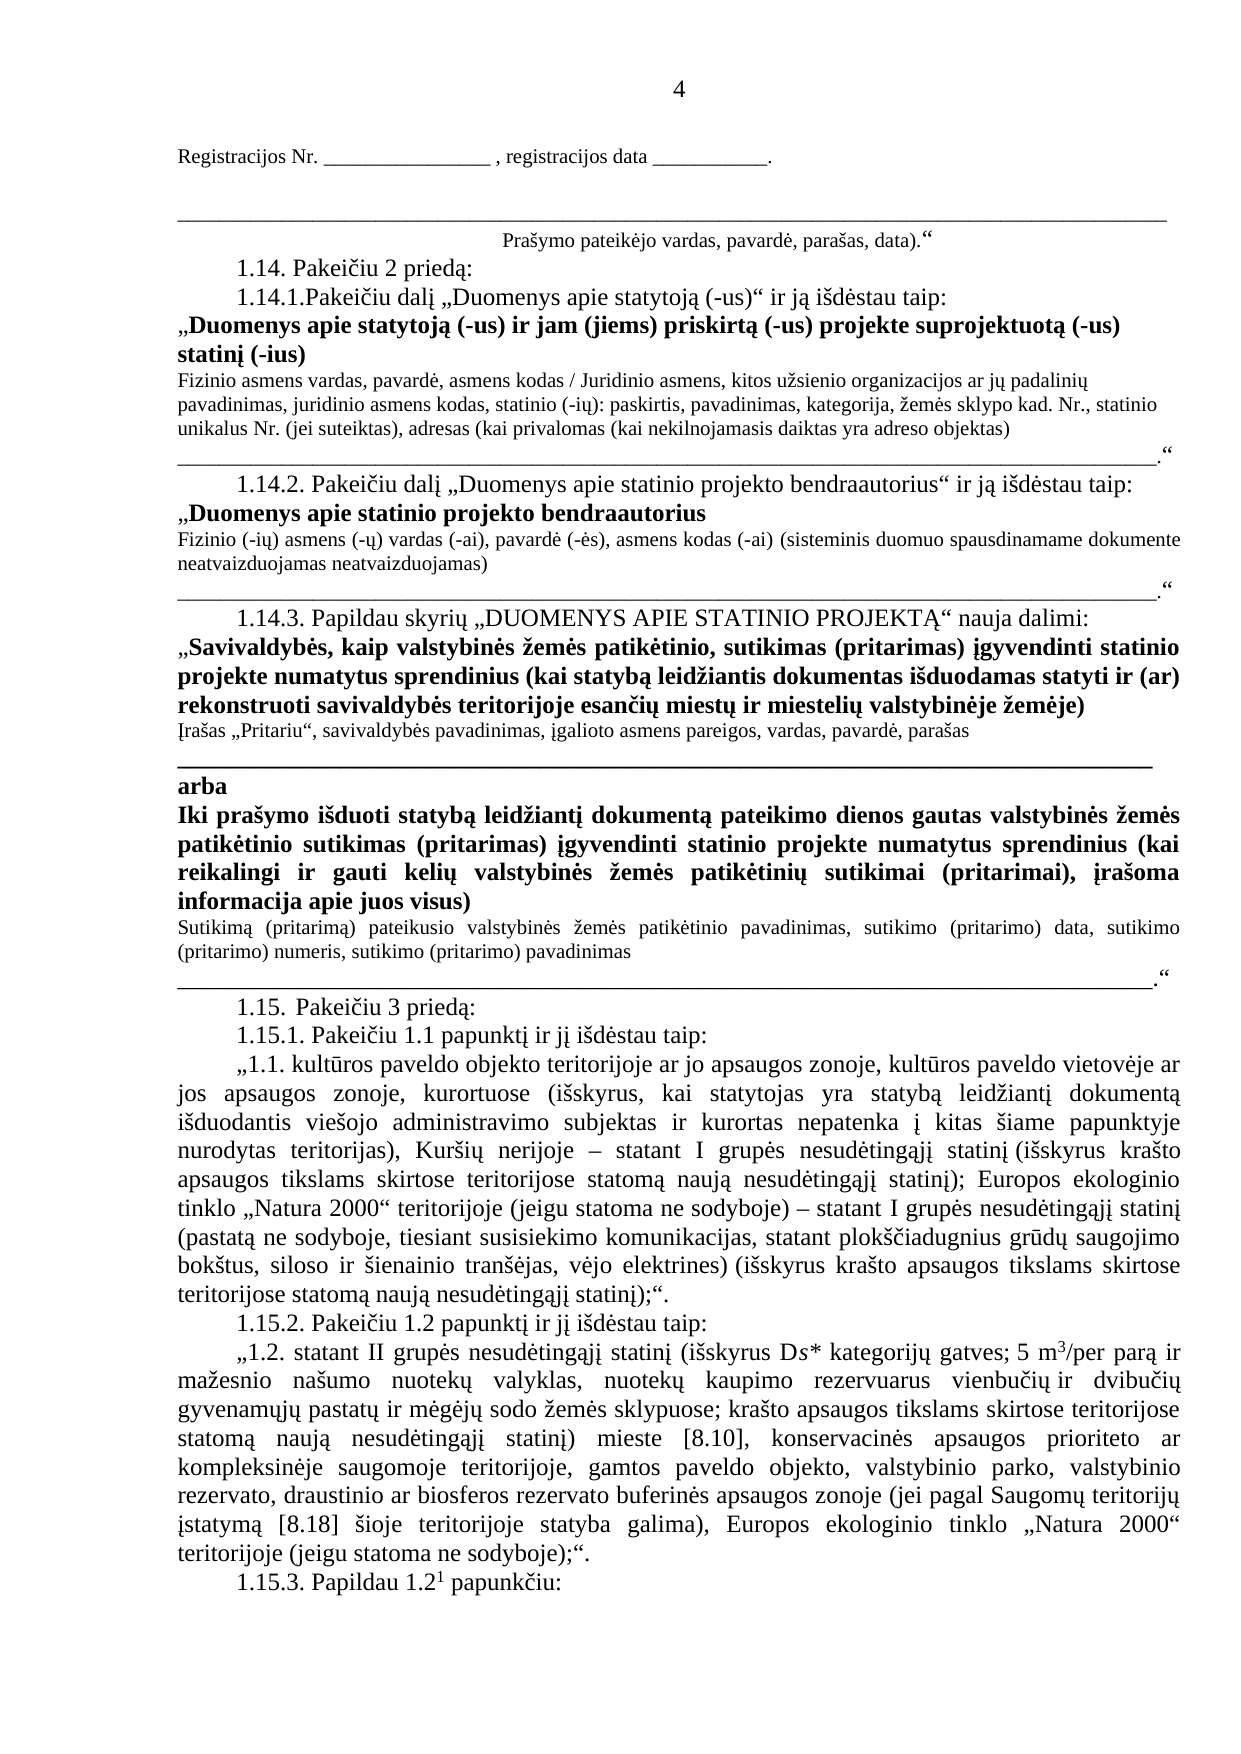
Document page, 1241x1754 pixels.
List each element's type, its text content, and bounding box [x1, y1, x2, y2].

text 1.15.1. Pakeičiu 1.1 papunktį ir jį išdėstau taip: [177, 1021, 1181, 1049]
text Sutikimą (pritarimą) pateikusio valstybinės žemės patikėtinio pavadinimas, sutikimo (pritarimo) data, sutikimo (pritarimo) numeris, sutikimo (pritarimo) pavadinimas [177, 915, 1181, 963]
text 1.14. Pakeičiu 2 priedą: [177, 253, 1181, 282]
text 1.15.3. Papildau 1.21 papunkčiu: [177, 1567, 1181, 1596]
text 1.14.1.Pakeičiu dalį „Duomenys apie statytoją (-us)“ ir ją išdėstau taip: [177, 282, 1181, 311]
text „Duomenys apie statinio projekto bendraautorius [177, 498, 1181, 527]
text Registracijos Nr. ________________ , registracijos data ___________. [177, 144, 1181, 168]
text Prašymo pateikėjo vardas, pavardė, parašas, data).“ [177, 224, 1181, 253]
text ______________________________________________________________________________________________.“ [177, 440, 1181, 469]
text 1.15. Pakeičiu 3 priedą: [177, 992, 1181, 1021]
text „Savivaldybės, kaip valstybinės žemės patikėtinio, sutikimas (pritarimas) įgyvendinti statinio projekte numatytus sprendinius (kai statybą leidžiantis dokumentas išduodamas statyti ir (ar) rekonstruoti savivaldybės teritorijoje esančių miestų ir miestelių valstybinėje žemėje) [177, 632, 1181, 718]
text ______________________________________________________________________________________________.“ [177, 575, 1181, 603]
text _______________________________________________________________________________________________ [177, 200, 1181, 224]
text „1.2. statant II grupės nesudėtingąjį statinį (išskyrus Ds* kategorijų gatves; 5 m3/per parą ir mažesnio našumo nuotekų valyklas, nuotekų kaupimo rezervuarus vienbučių ir dvibučių gyvenamųjų pastatų ir mėgėjų sodo žemės sklypuose; krašto apsaugos tikslams skirtose teritorijose statomą naują nesudėtingąjį statinį) mieste [8.10], konservacinės apsaugos prioriteto ar kompleksinėje saugomoje teritorijoje, gamtos paveldo objekto, valstybinio parko, valstybinio rezervato, draustinio ar biosferos rezervato buferinės apsaugos zonoje (jei pagal Saugomų teritorijų įstatymą [8.18] šioje teritorijoje statyba galima), Europos ekologinio tinklo „Natura 2000“ teritorijoje (jeigu statoma ne sodyboje);“. [177, 1337, 1181, 1567]
text Iki prašymo išduoti statybą leidžiantį dokumentą pateikimo dienos gautas valstybinės žemės patikėtinio sutikimas (pritarimas) įgyvendinti statinio projekte numatytus sprendinius (kai reikalingi ir gauti kelių valstybinės žemės patikėtinių sutikimai (pritarimai), įrašoma informacija apie juos visus) [177, 800, 1181, 915]
text 1.15.2. Pakeičiu 1.2 papunktį ir jį išdėstau taip: [177, 1308, 1181, 1337]
text ______________________________________________________________________________.“ [177, 963, 1181, 992]
text 1.14.2. Pakeičiu dalį „Duomenys apie statinio projekto bendraautorius“ ir ją išdėstau taip: [177, 469, 1181, 498]
text „Duomenys apie statytoją (-us) ir jam (jiems) priskirtą (-us) projekte suprojektuotą (-us) statinį (-ius) [177, 311, 1181, 368]
text Fizinio (-ių) asmens (-ų) vardas (-ai), pavardė (-ės), asmens kodas (-ai) (sisteminis duomuo spausdinamame dokumente neatvaizduojamas neatvaizduojamas) [177, 527, 1181, 575]
text 1.14.3. Papildau skyrių „DUOMENYS APIE STATINIO PROJEKTĄ“ nauja dalimi: [177, 603, 1181, 632]
text arba [177, 771, 1181, 800]
text „1.1. kultūros paveldo objekto teritorijoje ar jo apsaugos zonoje, kultūros paveldo vietovėje ar jos apsaugos zonoje, kurortuose (išskyrus, kai statytojas yra statybą leidžiantį dokumentą išduodantis viešojo administravimo subjektas ir kurortas nepatenka į kitas šiame papunktyje nurodytas teritorijas), Kuršių nerijoje – statant I grupės nesudėtingąjį statinį (išskyrus krašto apsaugos tikslams skirtose teritorijose statomą naują nesudėtingąjį statinį); Europos ekologinio tinklo „Natura 2000“ teritorijoje (jeigu statoma ne sodyboje) – statant I grupės nesudėtingąjį statinį (pastatą ne sodyboje, tiesiant susisiekimo komunikacijas, statant plokščiadugnius grūdų saugojimo bokštus, siloso ir šienainio tranšėjas, vėjo elektrines) (išskyrus krašto apsaugos tikslams skirtose teritorijose statomą naują nesudėtingąjį statinį);“. [177, 1049, 1181, 1308]
text Fizinio asmens vardas, pavardė, asmens kodas / Juridinio asmens, kitos užsienio organizacijos ar jų padalinių pavadinimas, juridinio asmens kodas, statinio (-ių): paskirtis, pavadinimas, kategorija, žemės sklypo kad. Nr., statinio unikalus Nr. (jei suteiktas), adresas (kai privalomas (kai nekilnojamasis daiktas yra adreso objektas) [177, 368, 1181, 440]
text Įrašas „Pritariu“, savivaldybės pavadinimas, įgalioto asmens pareigos, vardas, pavardė, parašas [177, 718, 1181, 742]
text ______________________________________________________________________________ [177, 742, 1181, 771]
